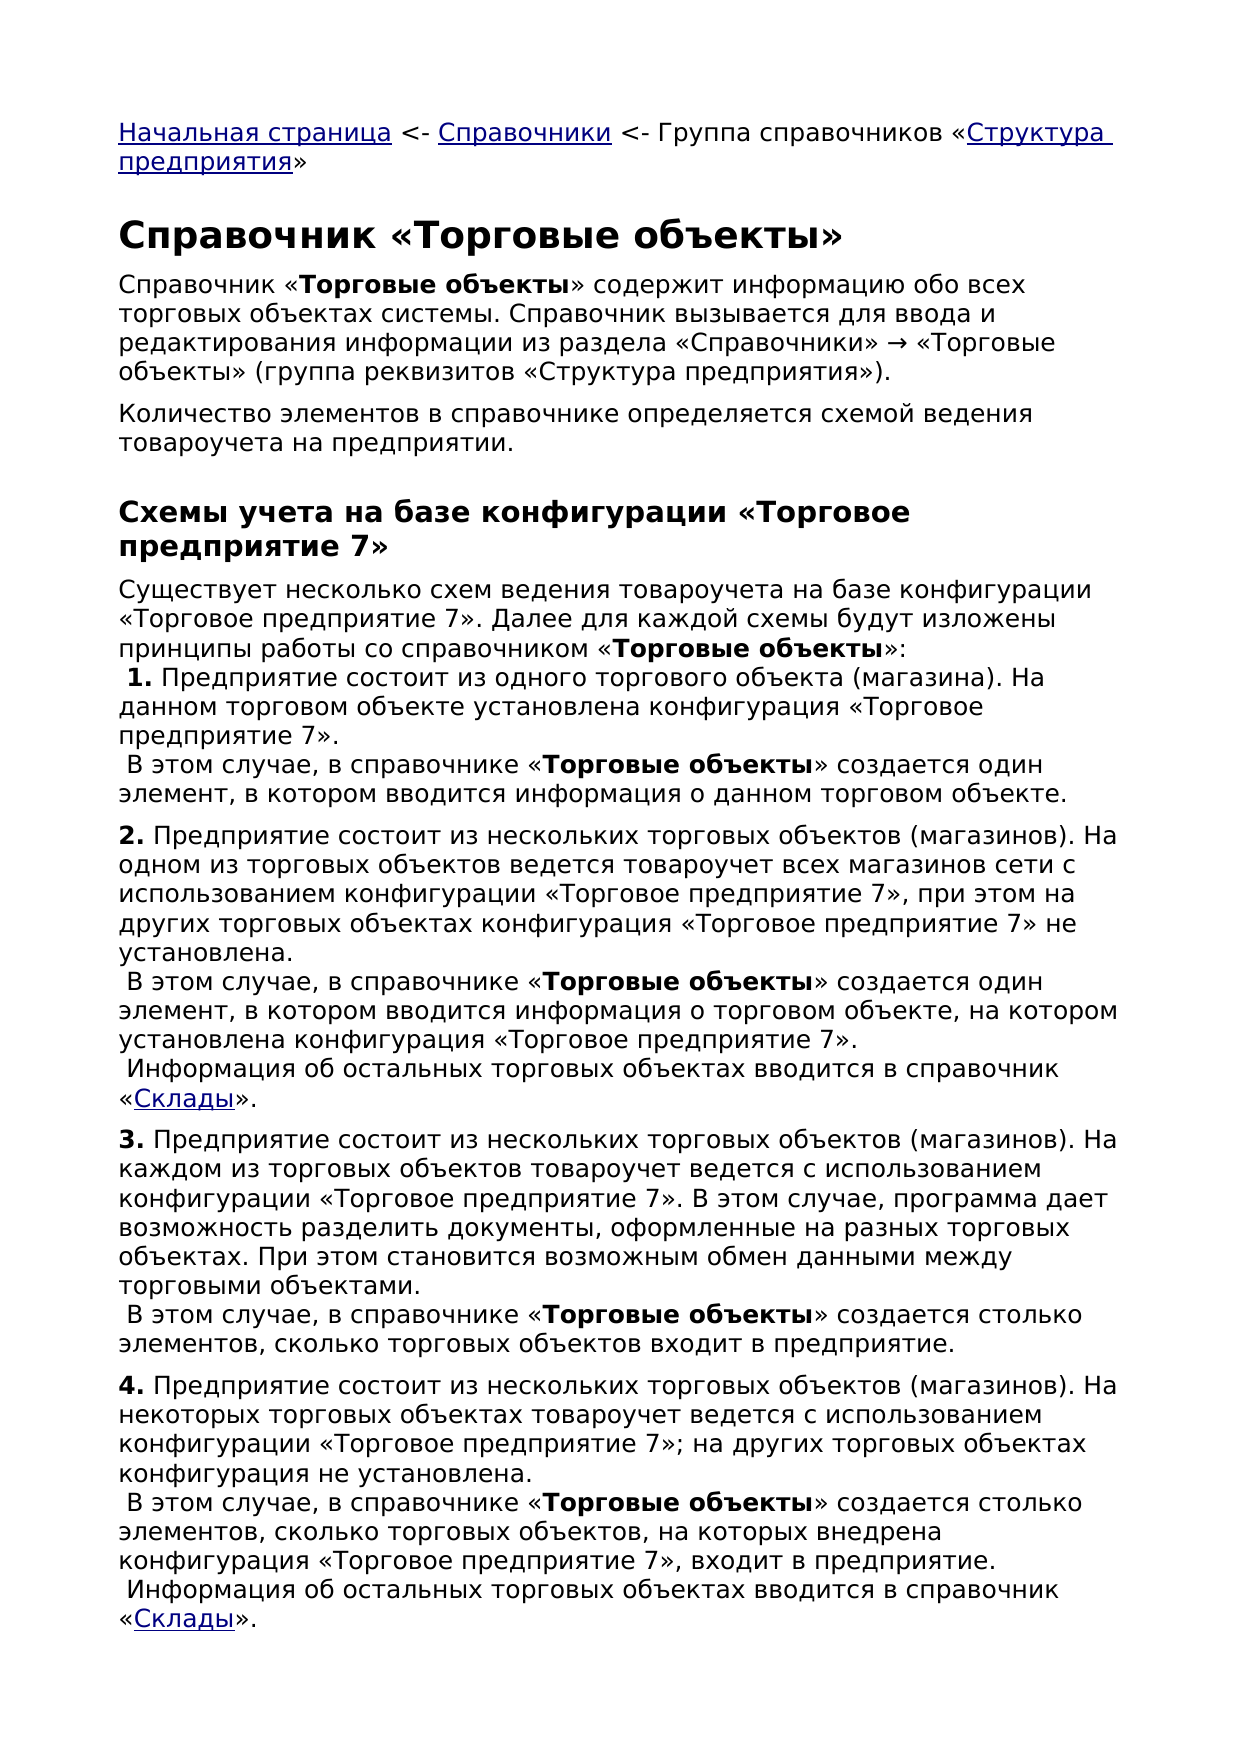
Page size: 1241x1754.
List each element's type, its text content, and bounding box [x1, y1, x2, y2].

text Справочник «Торговые объекты» содержит информацию обо всех торговых объектах системы. Справочник вызывается для ввода и редактирования информации из раздела «Справочники» → «Торговые объекты» (группа реквизитов «Структура предприятия»). [118, 270, 1122, 387]
text 4. Предприятие состоит из нескольких торговых объектов (магазинов). На некоторых торговых объектах товароучет ведется с использованием конфигурации «Торговое предприятие 7»; на других торговых объектах конфигурация не установлена. В этом случае, в справочнике «Торговые объекты» создается столько элементов, сколько торговых объектов, на которых внедрена конфигурация «Торговое предприятие 7», входит в предприятие. Информация об остальных торговых объектах вводится в справочник «Склады». [118, 1371, 1122, 1634]
text Существует несколько схем ведения товароучета на базе конфигурации «Торговое предприятие 7». Далее для каждой схемы будут изложены принципы работы со справочником «Торговые объекты»: 1. Предприятие состоит из одного торгового объекта (магазина). На данном торговом объекте установлена конфигурация «Торговое предприятие 7». В этом случае, в справочнике «Торговые объекты» создается один элемент, в котором вводится информация о данном торговом объекте. [118, 576, 1122, 809]
text 3. Предприятие состоит из нескольких торговых объектов (магазинов). На каждом из торговых объектов товароучет ведется с использованием конфигурации «Торговое предприятие 7». В этом случае, программа дает возможность разделить документы, оформленные на разных торговых объектах. При этом становится возможным обмен данными между торговыми объектами. В этом случае, в справочнике «Торговые объекты» создается столько элементов, сколько торговых объектов входит в предприятие. [118, 1126, 1122, 1359]
text Начальная страница <- Справочники <- Группа справочников «Структура предприятия» [118, 118, 1122, 176]
subtitle Схемы учета на базе конфигурации «Торговое предприятие 7» [118, 495, 1122, 563]
text Количество элементов в справочнике определяется схемой ведения товароучета на предприятии. [118, 399, 1122, 458]
text 2. Предприятие состоит из нескольких торговых объектов (магазинов). На одном из торговых объектов ведется товароучет всех магазинов сети с использованием конфигурации «Торговое предприятие 7», при этом на других торговых объектах конфигурация «Торговое предприятие 7» не установлена. В этом случае, в справочнике «Торговые объекты» создается один элемент, в котором вводится информация о торговом объекте, на котором установлена конфигурация «Торговое предприятие 7». Информация об остальных торговых объектах вводится в справочник «Склады». [118, 821, 1122, 1113]
subtitle Справочник «Торговые объекты» [118, 214, 1122, 258]
